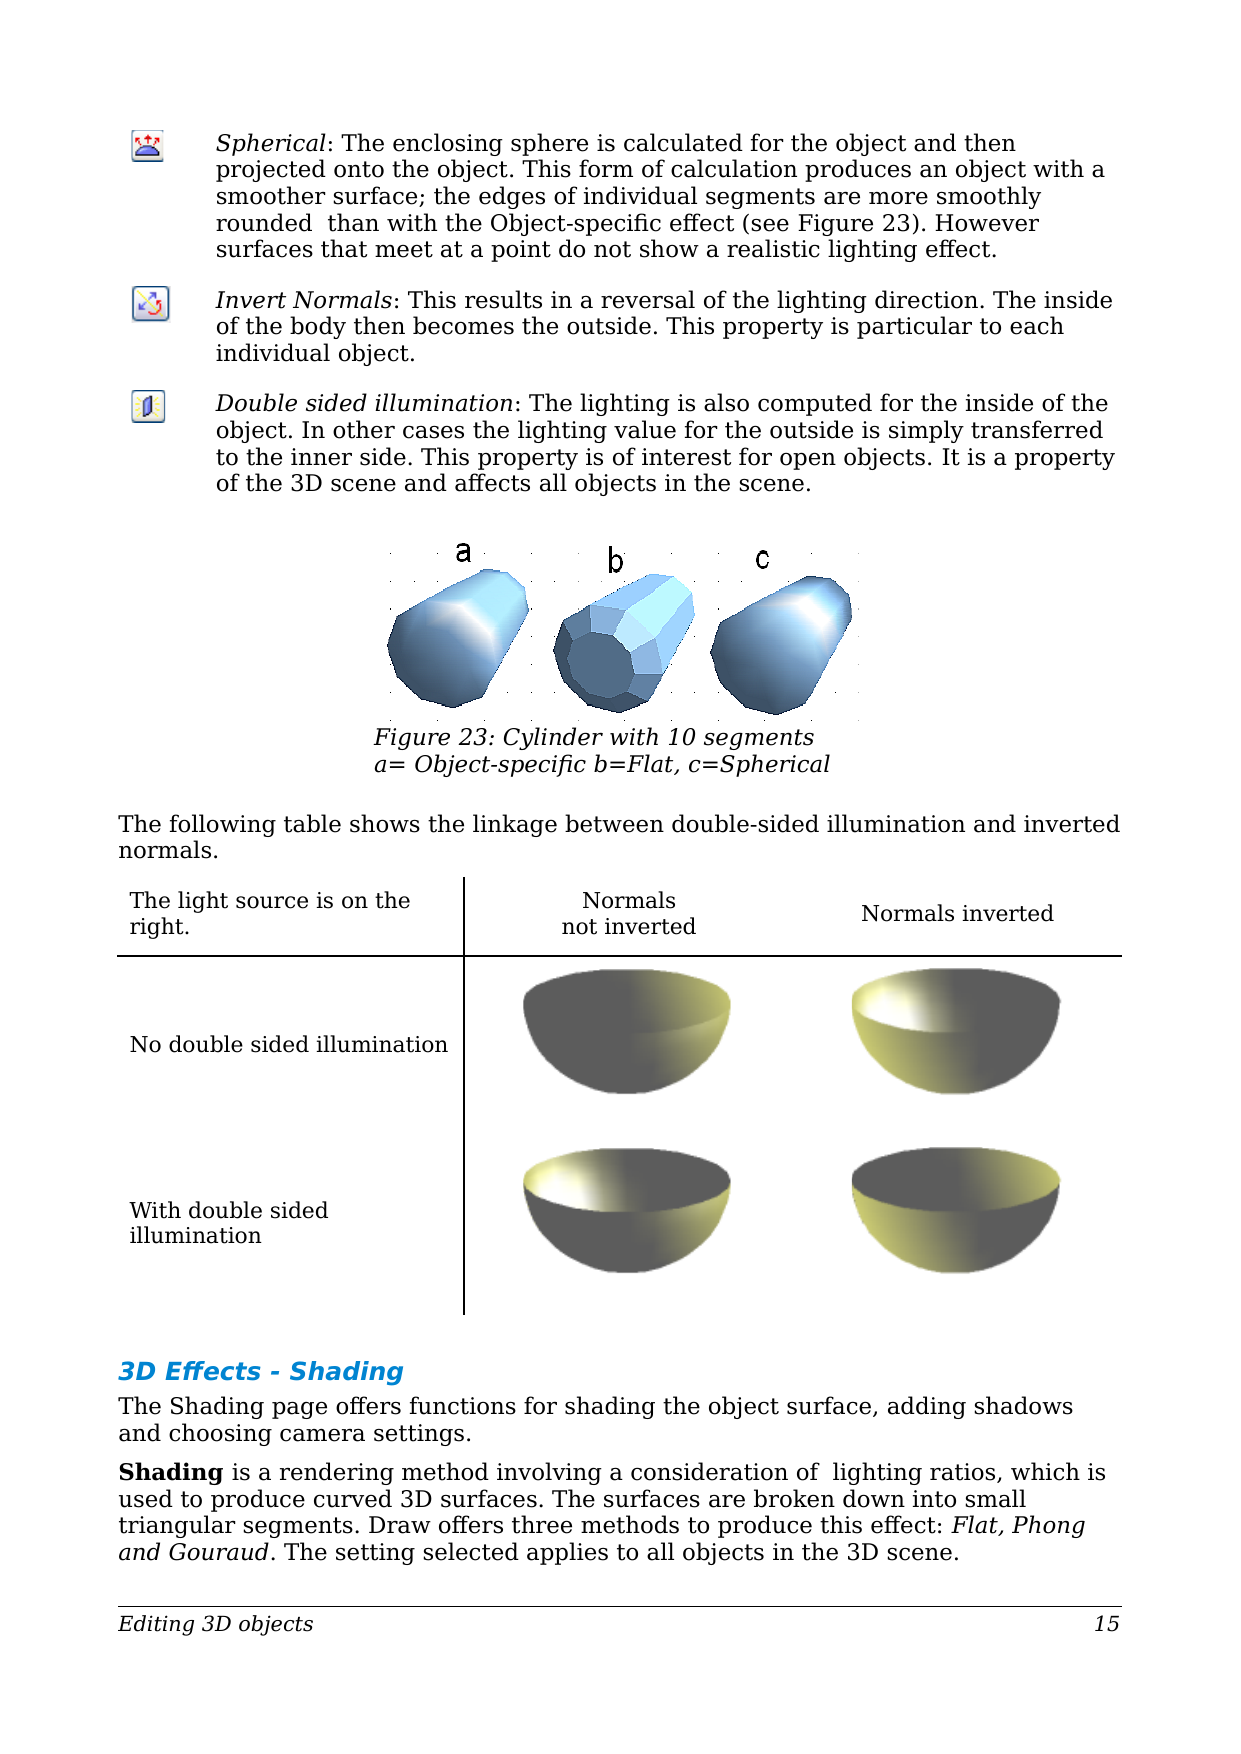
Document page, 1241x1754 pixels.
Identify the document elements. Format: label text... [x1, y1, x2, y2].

subtitle 3D Effects - Shading [118, 1358, 1122, 1387]
picture [131, 390, 166, 423]
table_cell [793, 957, 1122, 1136]
table_header The light source is on the right. [117, 877, 463, 955]
table_header Normals inverted [793, 877, 1122, 955]
table_cell Spherical: The enclosing sphere is calculated for the object and then projected onto the object. This form of calculation produces an object with a smoother surface; the edges of individual segments are more smoothly rounded than with the Object-specific effect (see Figure 23). However surfaces that meet at a point do not show a realistic lighting effect. [201, 118, 1122, 275]
table_cell With double sided illumination [117, 1136, 463, 1315]
table_cell [793, 1136, 1122, 1315]
text The Shading page offers functions for shading the object surface, adding shadows and choosing camera settings. [118, 1393, 1122, 1446]
table_cell Invert Normals: This results in a reversal of the lighting direction. The inside of the body then becomes the outside. This property is particular to each individual object. [201, 275, 1122, 378]
text The following table shows the linkage between double-sided illumination and inverted normals. [118, 811, 1122, 864]
table_cell [117, 118, 201, 275]
table_cell [117, 379, 201, 521]
picture [131, 130, 164, 162]
picture [381, 533, 859, 725]
text Figure 23: Cylinder with 10 segments [374, 724, 866, 751]
text a= Object-specific b=Flat, c=Spherical [374, 751, 866, 778]
table_cell [117, 275, 201, 378]
text Shading is a rendering method involving a consideration of lighting ratios, which is used to produce curved 3D surfaces. The surfaces are broken down into small triangular segments. Draw offers three methods to produce this effect: Flat, Phong and Gouraud. The setting selected applies to all objects in the 3D scene. [118, 1459, 1122, 1566]
table_cell Double sided illumination: The lighting is also computed for the inside of the object. In other cases the lighting value for the outside is simply transferred to the inner side. This property is of interest for open objects. It is a property of the 3D scene and affects all objects in the scene. [201, 379, 1122, 521]
table_cell [465, 957, 793, 1136]
picture [131, 286, 171, 323]
table_cell No double sided illumination [117, 957, 463, 1136]
table_header Normals not inverted [465, 877, 793, 955]
table_cell [465, 1136, 793, 1315]
